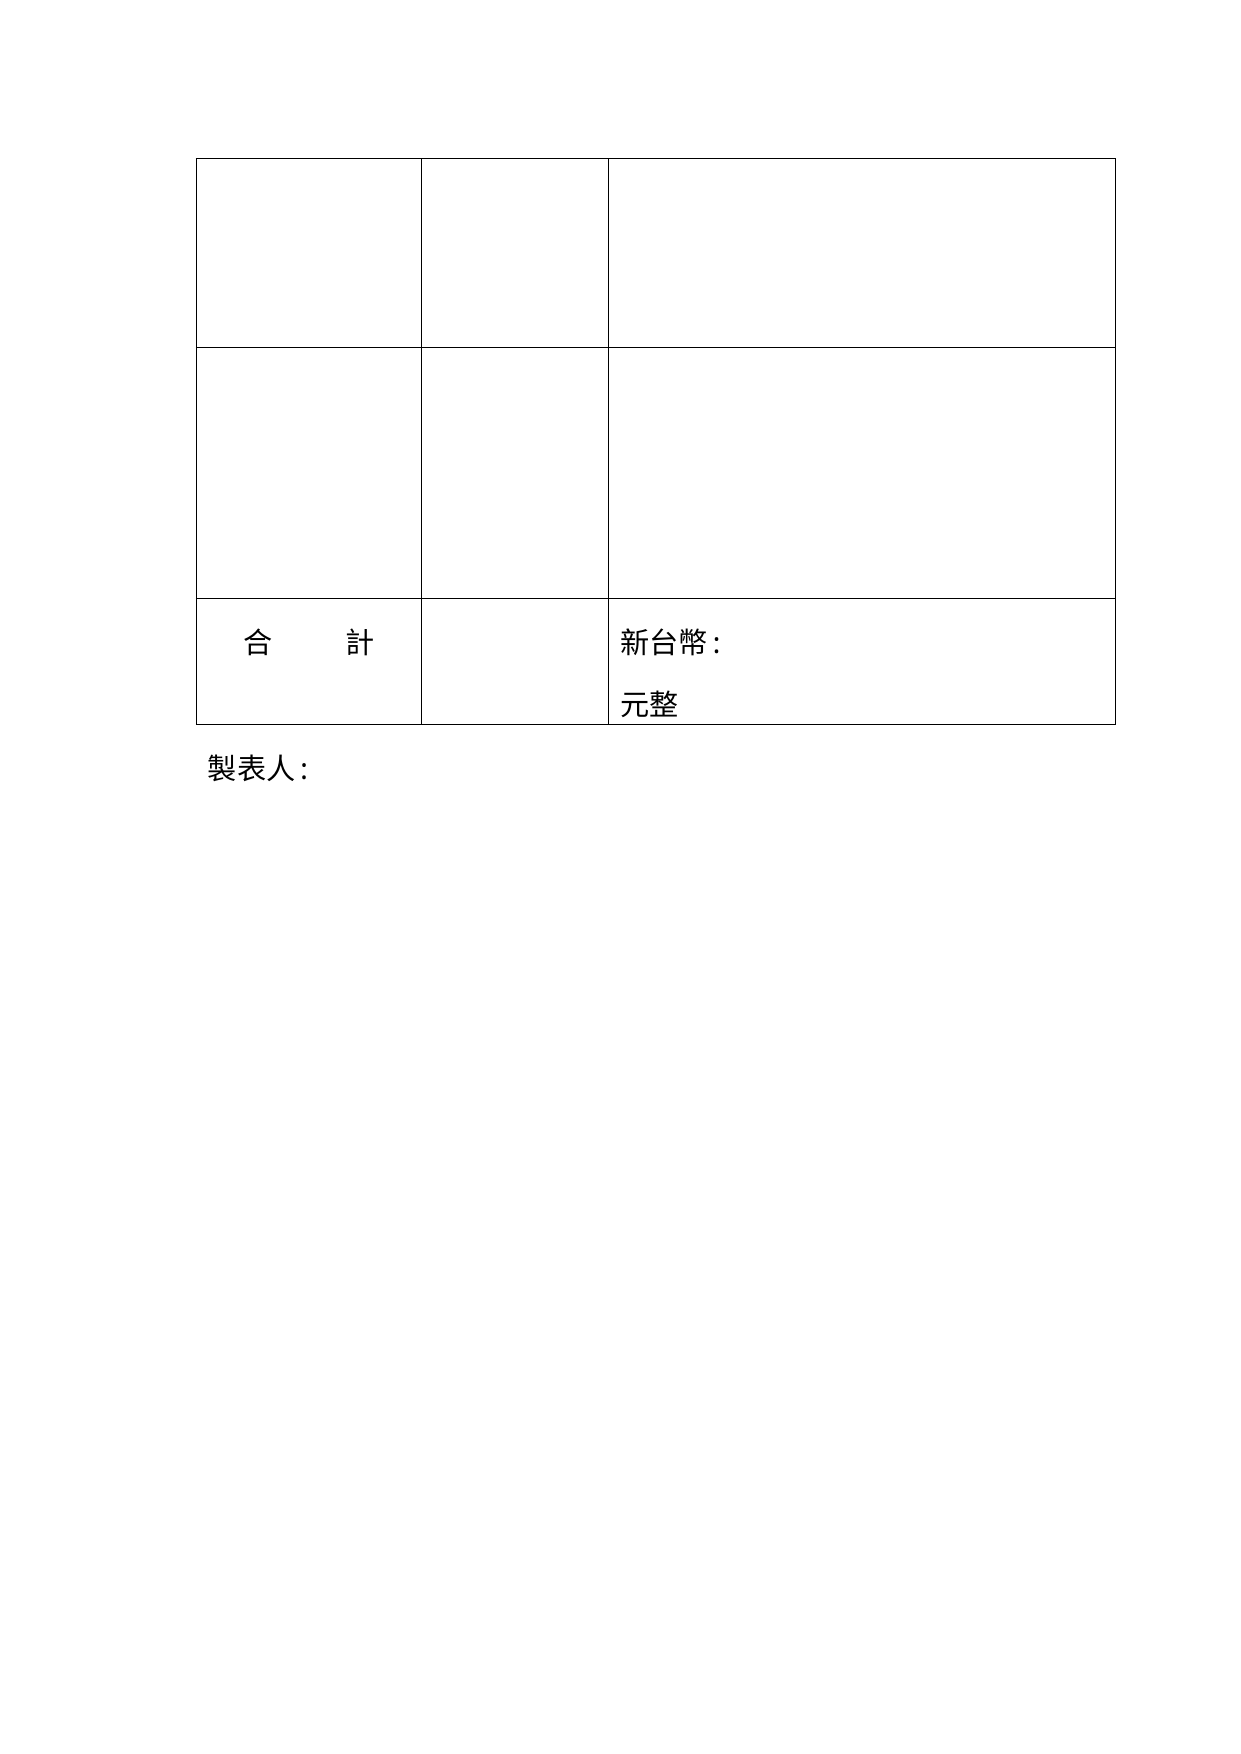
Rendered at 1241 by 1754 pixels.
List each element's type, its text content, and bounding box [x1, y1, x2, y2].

table_cell 合 計 [197, 599, 421, 724]
table_cell 新台幣: 元整 [609, 599, 1115, 724]
table_cell [609, 159, 1115, 347]
table_cell [422, 348, 608, 598]
table_cell [422, 159, 608, 347]
table_cell [609, 348, 1115, 598]
table_cell [422, 599, 608, 724]
table_cell [197, 348, 421, 598]
table_cell [197, 159, 421, 347]
text 製表人: [148, 725, 1092, 787]
